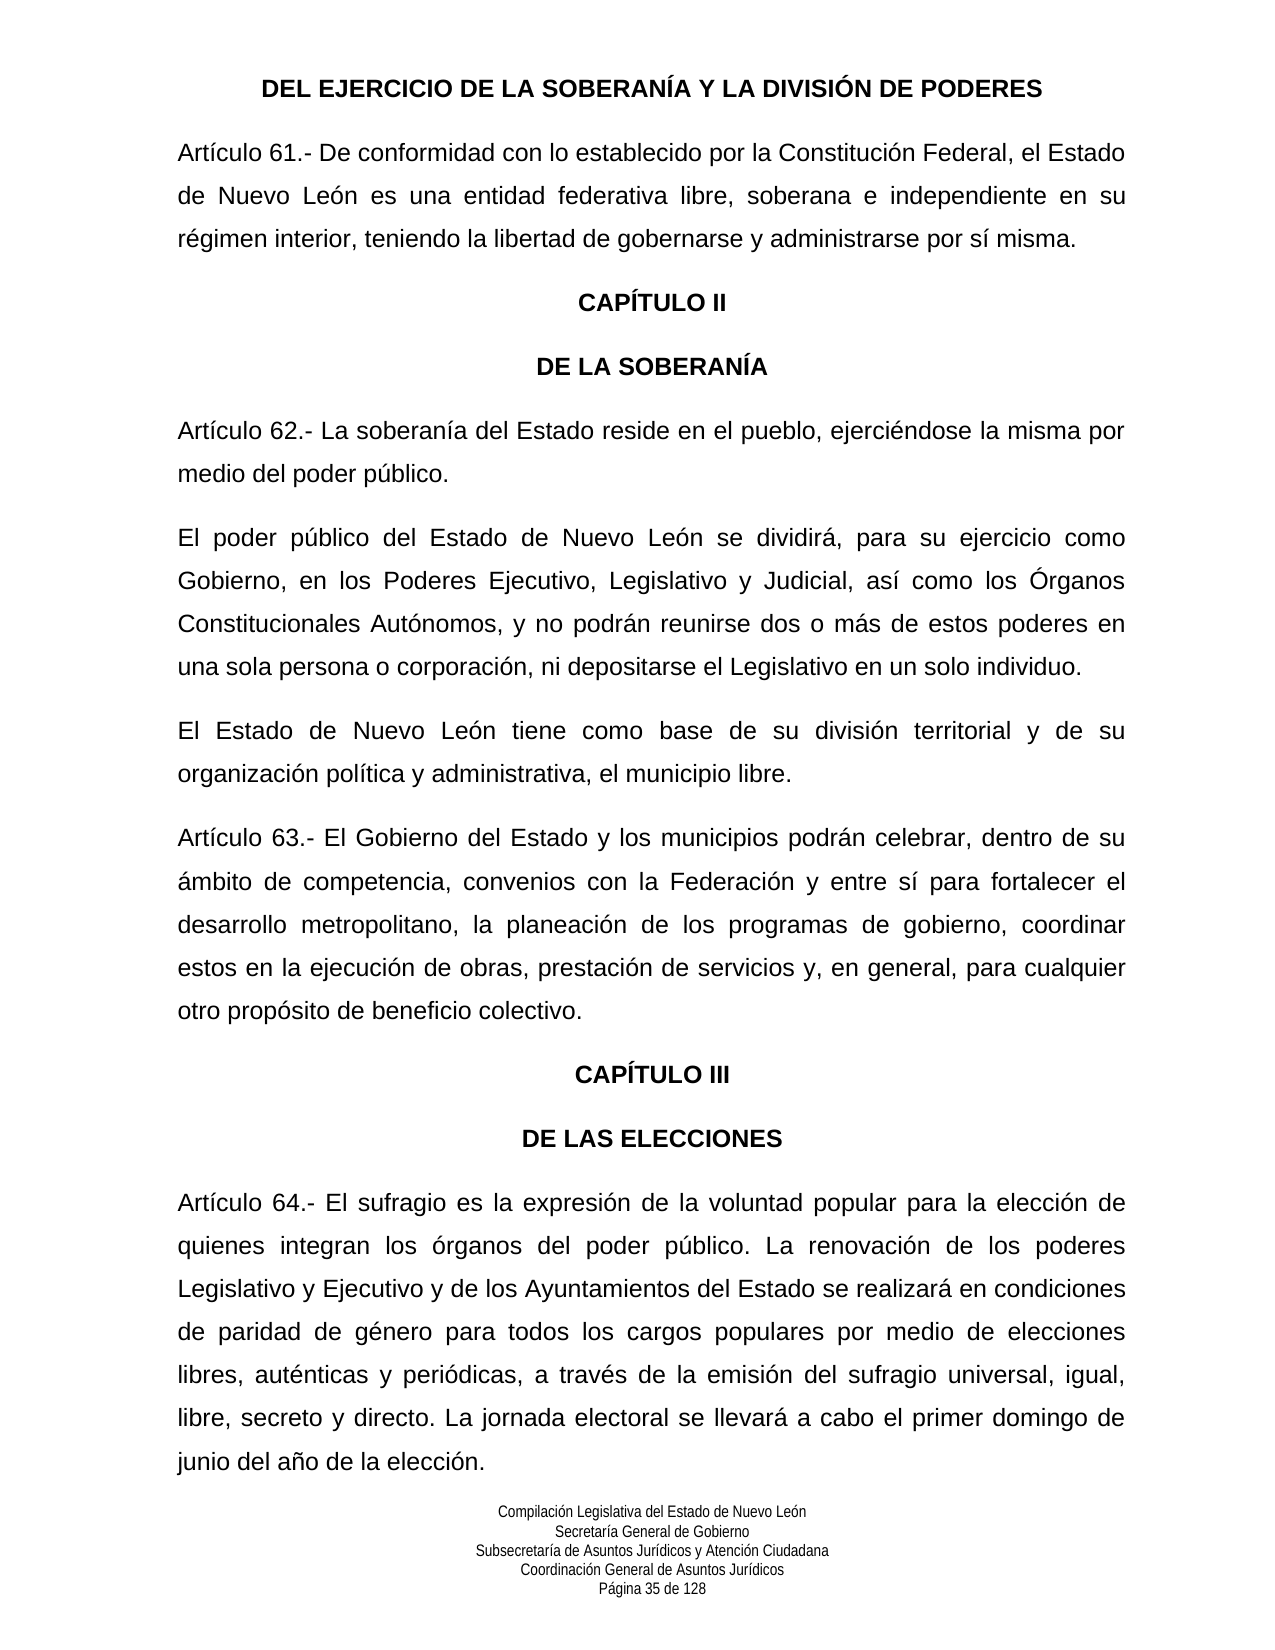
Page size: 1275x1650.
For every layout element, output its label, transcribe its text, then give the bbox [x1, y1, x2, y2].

text Artículo 62.- La soberanía del Estado reside en el pueblo, ejerciéndose la misma por medio del poder público. [177, 416, 1127, 488]
text DEL EJERCICIO DE LA SOBERANÍA Y LA DIVISIÓN DE PODERES [177, 74, 1127, 103]
text CAPÍTULO III [177, 1060, 1127, 1089]
text El poder público del Estado de Nuevo León se dividirá, para su ejercicio como Gobierno, en los Poderes Ejecutivo, Legislativo y Judicial, así como los Órganos Constitucionales Autónomos, y no podrán reunirse dos o más de estos poderes en una sola persona o corporación, ni depositarse el Legislativo en un solo individuo. [177, 523, 1127, 681]
text DE LAS ELECCIONES [177, 1124, 1127, 1153]
text Artículo 64.- El sufragio es la expresión de la voluntad popular para la elección de quienes integran los órganos del poder público. La renovación de los poderes Legislativo y Ejecutivo y de los Ayuntamientos del Estado se realizará en condiciones de paridad de género para todos los cargos populares por medio de elecciones libres, auténticas y periódicas, a través de la emisión del sufragio universal, igual, libre, secreto y directo. La jornada electoral se llevará a cabo el primer domingo de junio del año de la elección. [177, 1188, 1127, 1475]
text Artículo 63.- El Gobierno del Estado y los municipios podrán celebrar, dentro de su ámbito de competencia, convenios con la Federación y entre sí para fortalecer el desarrollo metropolitano, la planeación de los programas de gobierno, coordinar estos en la ejecución de obras, prestación de servicios y, en general, para cualquier otro propósito de beneficio colectivo. [177, 823, 1127, 1025]
text Artículo 61.- De conformidad con lo establecido por la Constitución Federal, el Estado de Nuevo León es una entidad federativa libre, soberana e independiente en su régimen interior, teniendo la libertad de gobernarse y administrarse por sí misma. [177, 138, 1127, 253]
text CAPÍTULO II [177, 288, 1127, 317]
text DE LA SOBERANÍA [177, 352, 1127, 381]
text El Estado de Nuevo León tiene como base de su división territorial y de su organización política y administrativa, el municipio libre. [177, 716, 1127, 788]
